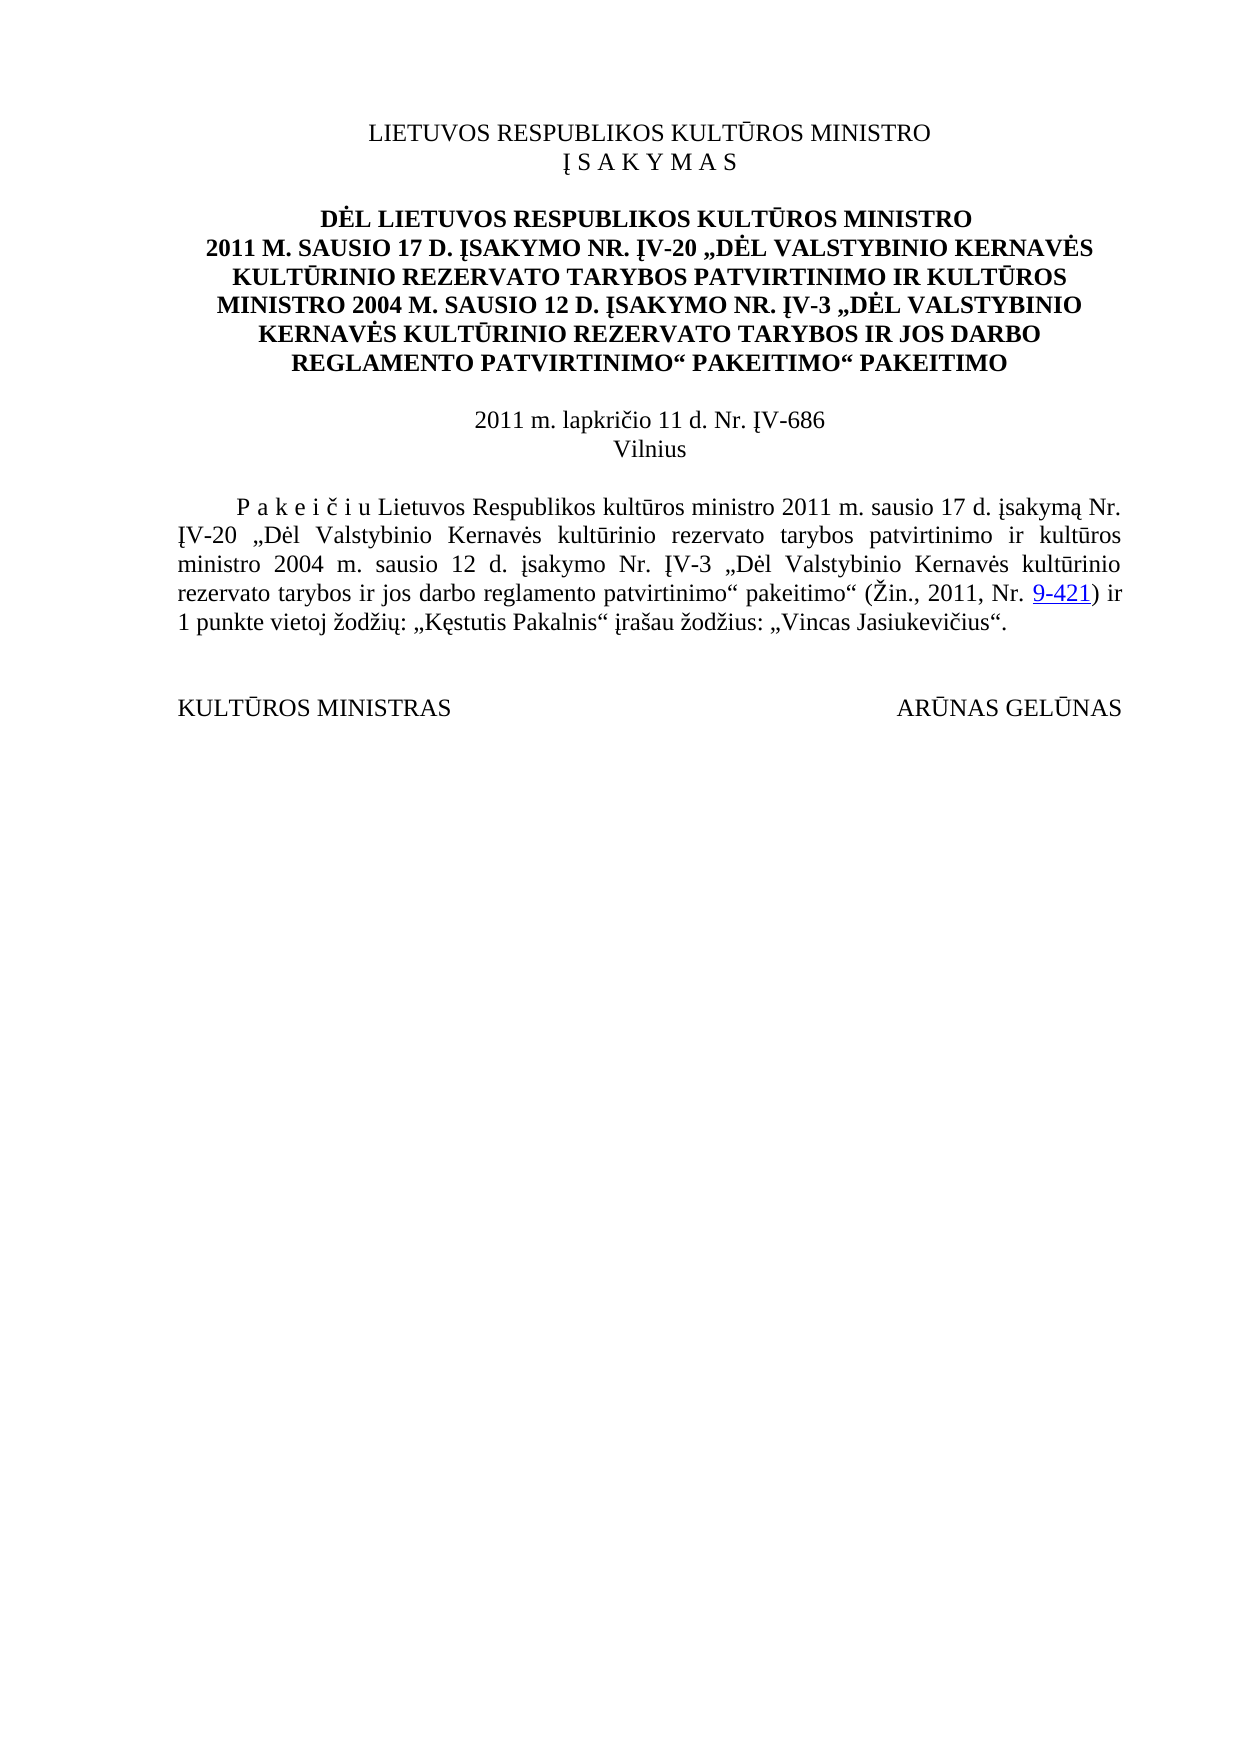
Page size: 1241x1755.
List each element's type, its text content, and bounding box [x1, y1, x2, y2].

text Vilnius [177, 434, 1122, 463]
text LIETUVOS RESPUBLIKOS KULTŪROS MINISTRO [177, 118, 1122, 147]
text 2011 M. SAUSIO 17 D. ĮSAKYMO Nr. ĮV-20 „DĖL VALSTYBINIO KERNAVĖS KULTŪRINIO REZERVATO TARYBOS PATVIRTINIMO IR KULTŪROS MINISTRO 2004 M. SAUSIO 12 D. ĮSAKYMO Nr. ĮV-3 „DĖL VALSTYBINIO KERNAVĖS KULTŪRINIO REZERVATO TARYBOS IR JOS DARBO REGLAMENTO PATVIRTINIMO“ PAKEITIMO“ PAKEITIMO [177, 233, 1122, 377]
text DĖL LIETUVOS RESPUBLIKOS KULTŪROS MINISTRO [177, 204, 1122, 233]
text P a k e i č i u Lietuvos Respublikos kultūros ministro 2011 m. sausio 17 d. įsakymą Nr. ĮV-20 „Dėl Valstybinio Kernavės kultūrinio rezervato tarybos patvirtinimo ir kultūros ministro 2004 m. sausio 12 d. įsakymo Nr. ĮV-3 „Dėl Valstybinio Kernavės kultūrinio rezervato tarybos ir jos darbo reglamento patvirtinimo“ pakeitimo“ (Žin., 2011, Nr. 9-421) ir 1 punkte vietoj žodžių: „Kęstutis Pakalnis“ įrašau žodžius: „Vincas Jasiukevičius“. [177, 492, 1122, 636]
text Kultūros ministras Arūnas Gelūnas [177, 693, 1122, 722]
text Į S A K Y M A S [177, 147, 1122, 176]
text 2011 m. lapkričio 11 d. Nr. ĮV-686 [177, 406, 1122, 434]
